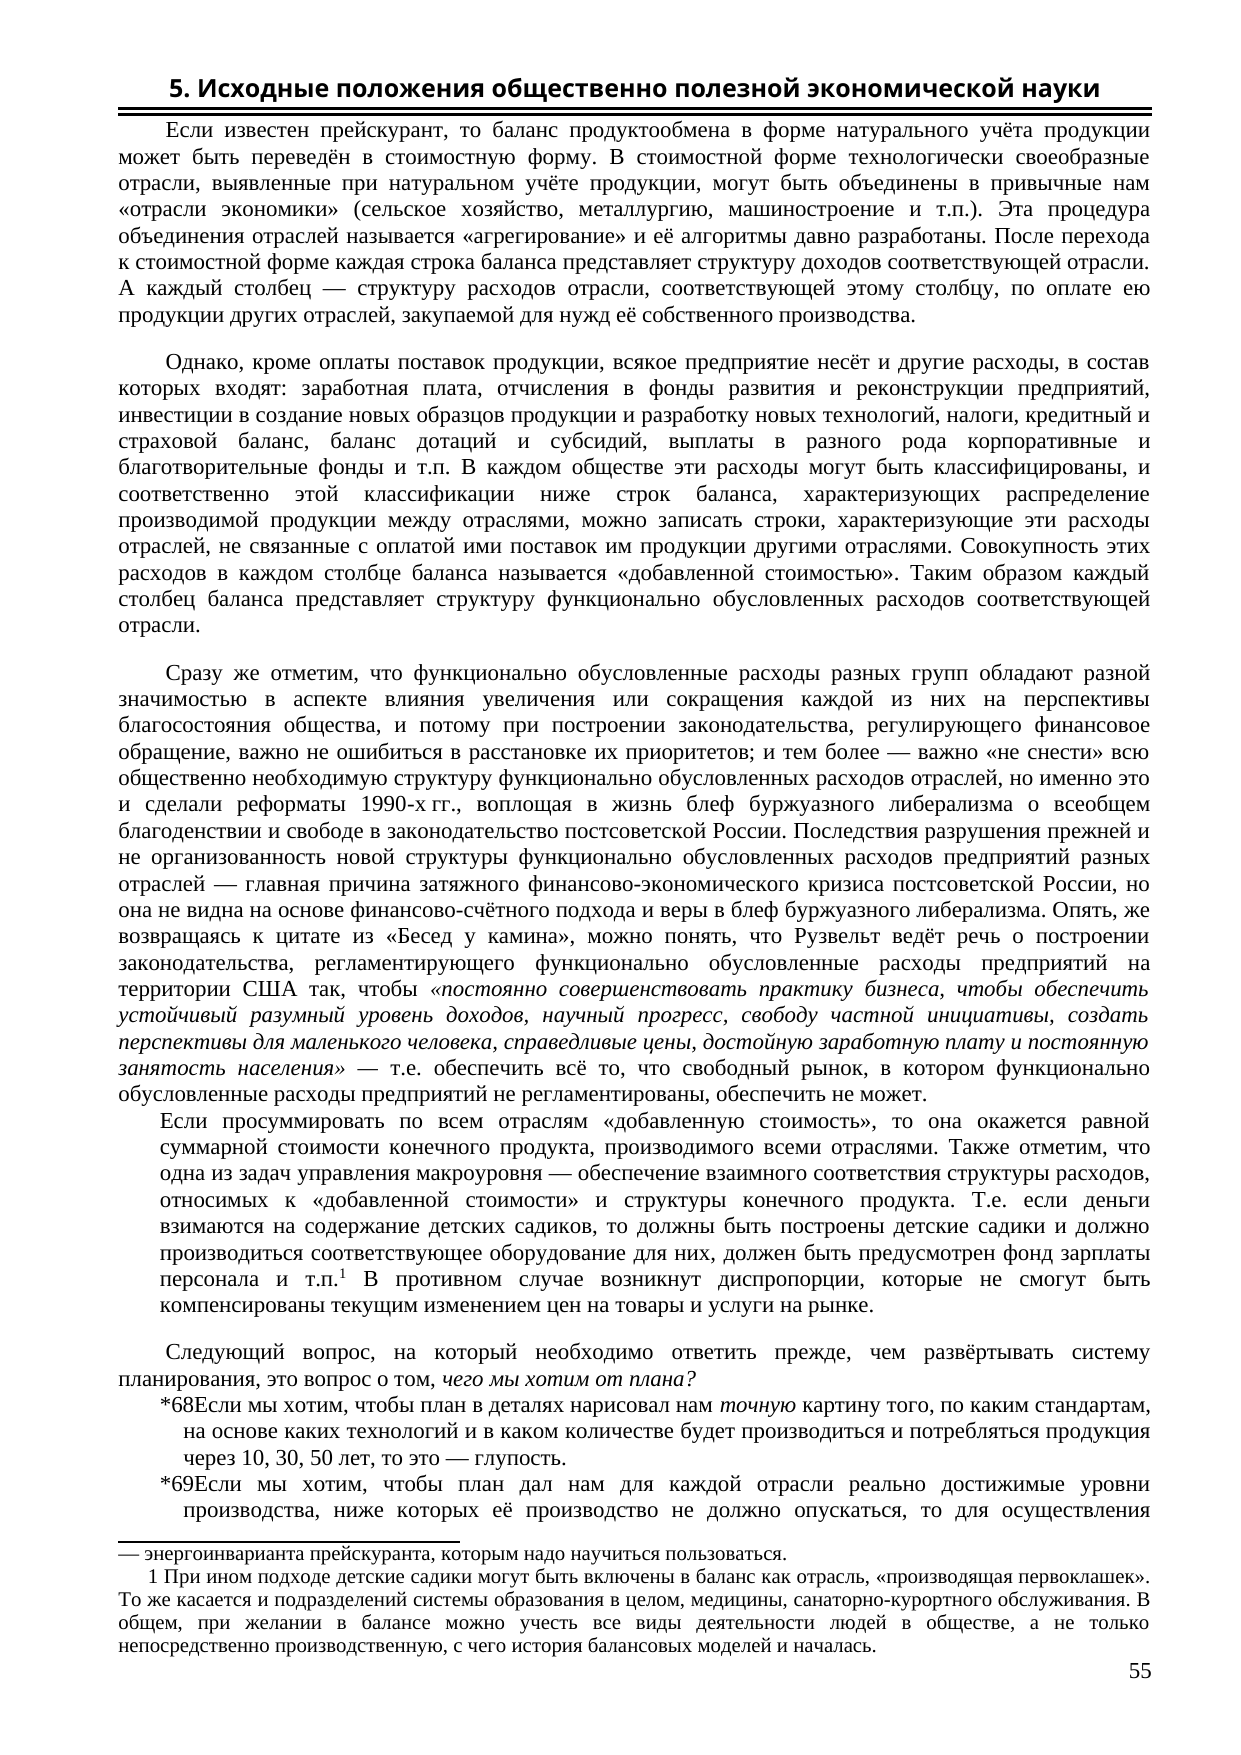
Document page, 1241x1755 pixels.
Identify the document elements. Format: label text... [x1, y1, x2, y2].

list ­Если мы хотим, чтобы план в деталях нарисовал нам точную картину того, по каким стандартам, на основе каких технологий и в каком количестве будет производиться и потребляться продукция через 10, 30, 50 лет, то это — глупость. [159, 1391, 1152, 1470]
text Однако, кроме оплаты поставок продукции, всякое предприятие несёт и другие расходы, в состав которых входят: заработная плата, отчисления в фонды развития и реконструкции предприятий, инвестиции в создание новых образцов продукции и разработку новых технологий, налоги, кредитный и страховой баланс, баланс дотаций и субсидий, выплаты в разного рода корпоративные и благотворительные фонды и т.п. В каждом обществе эти расходы могут быть классифицированы, и соответственно этой классификации ниже строк баланса, характеризующих распределение производимой продукции между отраслями, можно записать строки, характеризующие эти расходы отраслей, не связанные с оплатой ими поставок им продукции другими отраслями. Совокупность этих расходов в каждом столбце баланса называется «добавленной стоимостью». Таким образом каждый столбец баланса представляет структуру функционально обусловленных расходов соответствующей отрасли. [118, 348, 1152, 638]
text Сразу же отметим, что функционально обусловленные расходы разных групп обладают разной значимостью в аспекте влияния увеличения или сокращения каждой из них на перспективы благосостояния общества, и потому при построении законодательства, регулирующего финансовое обращение, важно не ошибиться в расстановке их приоритетов; и тем более — важно «не снести» всю общественно необходимую структуру функционально обусловленных расходов отраслей, но именно это и сделали реформаты 1990‑х гг., воплощая в жизнь блеф буржуазного либерализма о всеобщем благоденствии и свободе в законодательство постсоветской России. Последствия разрушения прежней и не организованность новой структуры функционально обусловленных расходов предприятий разных отраслей — главная причина затяжного финансово-экономического кризиса постсоветской России, но она не видна на основе финансово-счётного подхода и веры в блеф буржуазного либерализма. Опять, же возвращаясь к цитате из «Бесед у камина», можно понять, что Рузвельт ведёт речь о построении законодательства, регламентирующего функционально обусловленные расходы предприятий на территории США так, чтобы «постоянно совершенствовать практику бизнеса, чтобы обеспечить устойчивый разумный уровень доходов, научный прогресс, свободу частной инициативы, создать перспективы для маленького человека, справедливые цены, достойную заработную плату и постоянную занятость населения» — т.е. обеспечить всё то, что свободный рынок, в котором функционально обусловленные расходы предприятий не регламентированы, обеспечить не может. [118, 659, 1152, 1107]
list Если мы хотим, чтобы план дал нам для каждой отрасли реально достижимые уровни производства, ниже которых её производство не должно опускаться, то для осуществления [159, 1470, 1152, 1523]
text При ином подходе детские садики могут быть включены в баланс как отрасль, «производящая первоклашек». То же касается и подразделений системы образования в целом, медицины, санаторно-курортного обслуживания. В общем, при желании в балансе можно учесть все виды деятельности людей в обществе, а не только непосредственно производственную, с чего история балансовых моделей и началась. [118, 1565, 1152, 1657]
text Если просуммировать по всем отраслям «добавленную стоимость», то она окажется равной суммарной стоимости конечного продукта, производимого всеми отраслями. Также отметим, что одна из задач управления макроуровня — обеспечение взаимного соответствия структуры расходов, относимых к «добавленной стоимости» и структуры конечного продукта. Т.е. если деньги взимаются на содержание детских садиков, то должны быть построены детские садики и должно производиться соответствующее оборудование для них, должен быть предусмотрен фонд зарплаты персонала и т.п. В противном случае возникнут диспропорции, которые не смогут быть компенсированы текущим изменением цен на товары и услуги на рынке. [159, 1107, 1152, 1318]
text — энергоинварианта прейскуранта, которым надо научиться пользоваться. [118, 1542, 1152, 1565]
text Следующий вопрос, на который необходимо ответить прежде, чем развёртывать систему планирования, это вопрос о том, чего мы хотим от плана? [118, 1338, 1152, 1391]
text Если известен прейскурант, то баланс продуктообмена в форме натурального учёта продукции может быть переведён в стоимостную форму. В стоимостной форме технологически своеобразные отрасли, выявленные при натуральном учёте продукции, могут быть объединены в привычные нам «отрасли экономики» (сельское хозяйство, металлургию, машиностроение и т.п.). Эта процедура объединения отраслей называется «агрегирование» и её алгоритмы давно разработаны. После перехода к стоимостной форме каждая строка баланса представляет структуру доходов соответствующей отрасли. А каждый столбец — структуру расходов отрасли, соответствующей этому столбцу, по оплате ею продукции других отраслей, закупаемой для нужд её собственного производства. [118, 116, 1152, 327]
